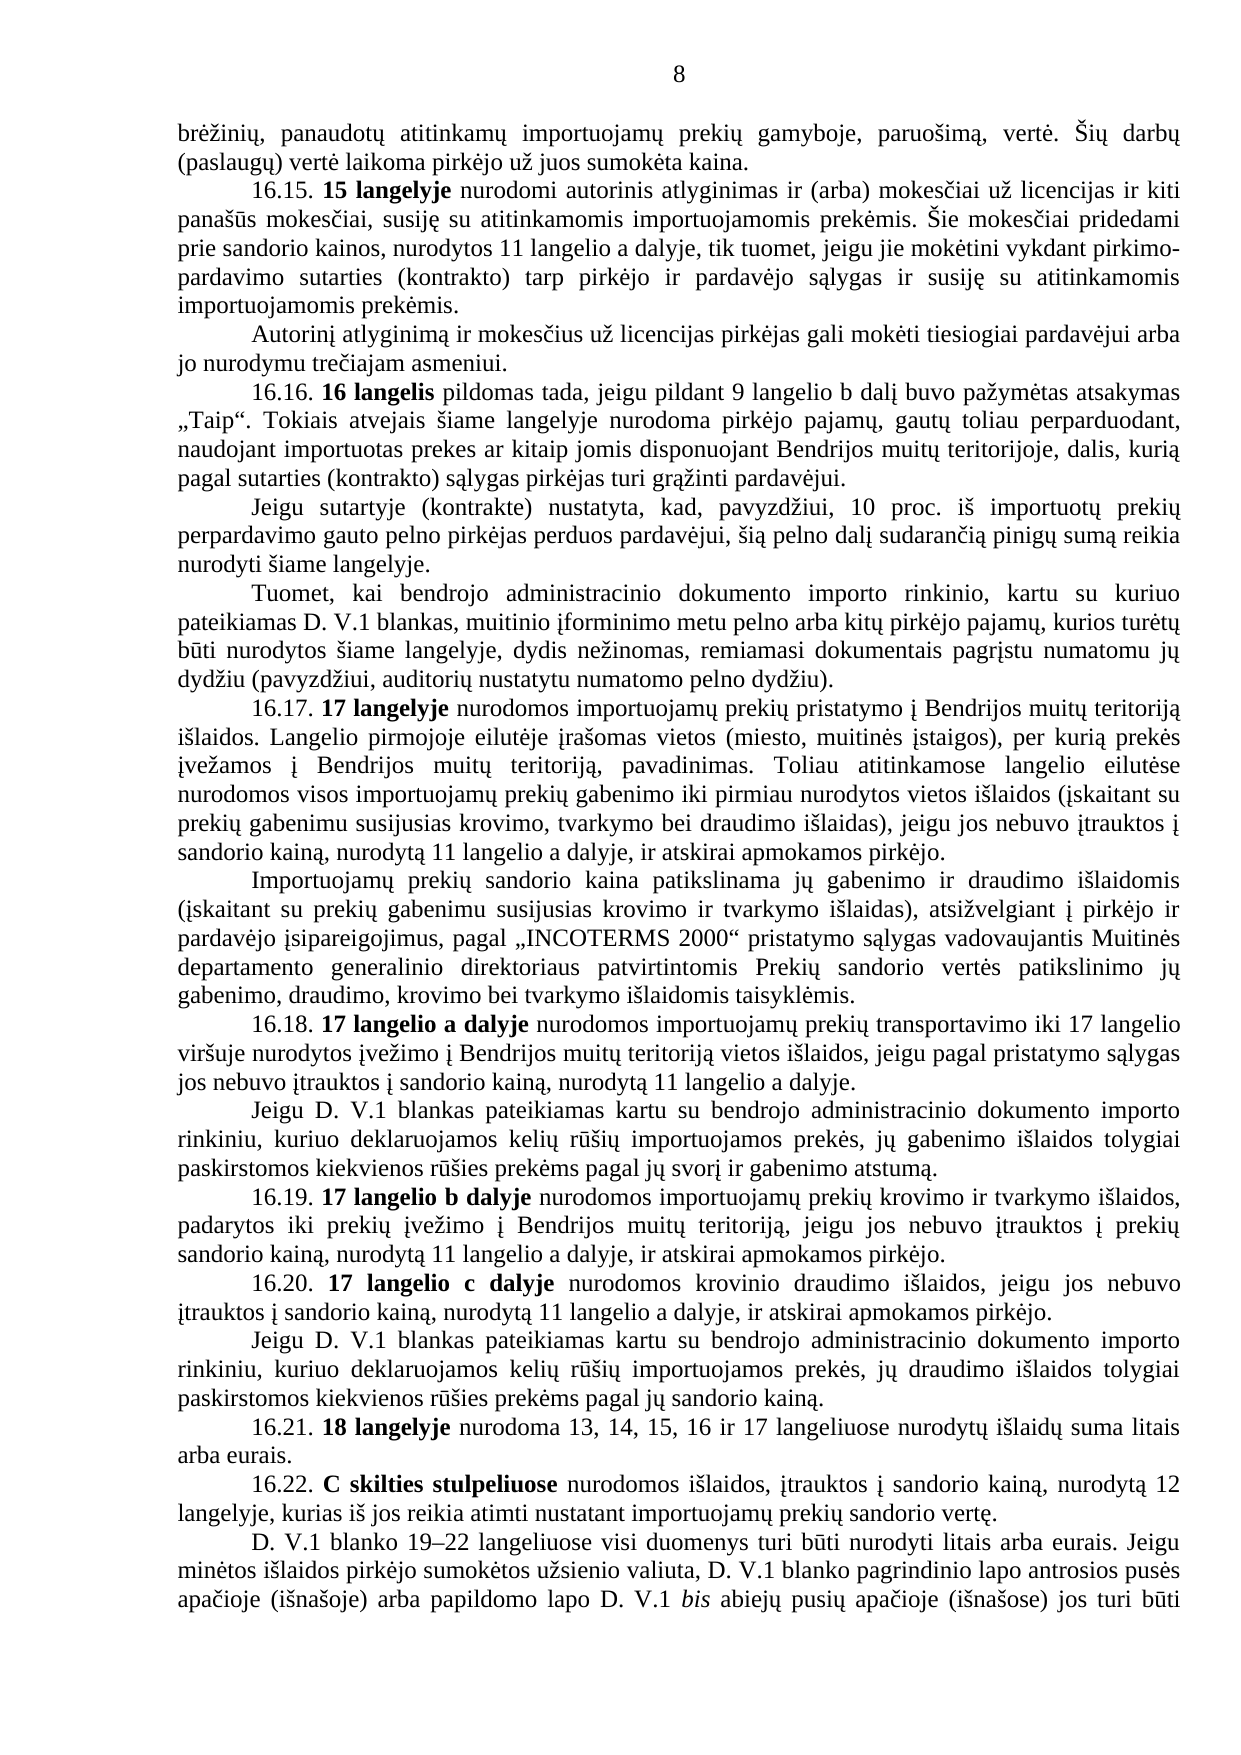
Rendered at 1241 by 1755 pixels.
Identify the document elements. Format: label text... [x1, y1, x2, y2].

text Jeigu D. V.1 blankas pateikiamas kartu su bendrojo administracinio dokumento importo rinkiniu, kuriuo deklaruojamos kelių rūšių importuojamos prekės, jų draudimo išlaidos tolygiai paskirstomos kiekvienos rūšies prekėms pagal jų sandorio kainą. [177, 1326, 1181, 1412]
text 16.22. C skilties stulpeliuose nurodomos išlaidos, įtrauktos į sandorio kainą, nurodytą 12 langelyje, kurias iš jos reikia atimti nustatant importuojamų prekių sandorio vertę. [177, 1469, 1181, 1527]
text Jeigu D. V.1 blankas pateikiamas kartu su bendrojo administracinio dokumento importo rinkiniu, kuriuo deklaruojamos kelių rūšių importuojamos prekės, jų gabenimo išlaidos tolygiai paskirstomos kiekvienos rūšies prekėms pagal jų svorį ir gabenimo atstumą. [177, 1096, 1181, 1182]
text 16.19. 17 langelio b dalyje nurodomos importuojamų prekių krovimo ir tvarkymo išlaidos, padarytos iki prekių įvežimo į Bendrijos muitų teritoriją, jeigu jos nebuvo įtrauktos į prekių sandorio kainą, nurodytą 11 langelio a dalyje, ir atskirai apmokamos pirkėjo. [177, 1182, 1181, 1268]
text 16.18. 17 langelio a dalyje nurodomos importuojamų prekių transportavimo iki 17 langelio viršuje nurodytos įvežimo į Bendrijos muitų teritoriją vietos išlaidos, jeigu pagal pristatymo sąlygas jos nebuvo įtrauktos į sandorio kainą, nurodytą 11 langelio a dalyje. [177, 1009, 1181, 1096]
text 16.15. 15 langelyje nurodomi autorinis atlyginimas ir (arba) mokesčiai už licencijas ir kiti panašūs mokesčiai, susiję su atitinkamomis importuojamomis prekėmis. Šie mokesčiai pridedami prie sandorio kainos, nurodytos 11 langelio a dalyje, tik tuomet, jeigu jie mokėtini vykdant pirkimo-pardavimo sutarties (kontrakto) tarp pirkėjo ir pardavėjo sąlygas ir susiję su atitinkamomis importuojamomis prekėmis. [177, 176, 1181, 319]
text Autorinį atlyginimą ir mokesčius už licencijas pirkėjas gali mokėti tiesiogiai pardavėjui arba jo nurodymu trečiajam asmeniui. [177, 319, 1181, 377]
text D. V.1 blanko 19–22 langeliuose visi duomenys turi būti nurodyti litais arba eurais. Jeigu minėtos išlaidos pirkėjo sumokėtos užsienio valiuta, D. V.1 blanko pagrindinio lapo antrosios pusės apačioje (išnašoje) arba papildomo lapo D. V.1 bis abiejų pusių apačioje (išnašose) jos turi būti [177, 1527, 1181, 1613]
text 16.20. 17 langelio c dalyje nurodomos krovinio draudimo išlaidos, jeigu jos nebuvo įtrauktos į sandorio kainą, nurodytą 11 langelio a dalyje, ir atskirai apmokamos pirkėjo. [177, 1268, 1181, 1326]
text 16.16. 16 langelis pildomas tada, jeigu pildant 9 langelio b dalį buvo pažymėtas atsakymas „Taip“. Tokiais atvejais šiame langelyje nurodoma pirkėjo pajamų, gautų toliau perparduodant, naudojant importuotas prekes ar kitaip jomis disponuojant Bendrijos muitų teritorijoje, dalis, kurią pagal sutarties (kontrakto) sąlygas pirkėjas turi grąžinti pardavėjui. [177, 377, 1181, 492]
text brėžinių, panaudotų atitinkamų importuojamų prekių gamyboje, paruošimą, vertė. Šių darbų (paslaugų) vertė laikoma pirkėjo už juos sumokėta kaina. [177, 118, 1181, 176]
text Tuomet, kai bendrojo administracinio dokumento importo rinkinio, kartu su kuriuo pateikiamas D. V.1 blankas, muitinio įforminimo metu pelno arba kitų pirkėjo pajamų, kurios turėtų būti nurodytos šiame langelyje, dydis nežinomas, remiamasi dokumentais pagrįstu numatomu jų dydžiu (pavyzdžiui, auditorių nustatytu numatomo pelno dydžiu). [177, 578, 1181, 693]
text 16.21. 18 langelyje nurodoma 13, 14, 15, 16 ir 17 langeliuose nurodytų išlaidų suma litais arba eurais. [177, 1412, 1181, 1469]
text Importuojamų prekių sandorio kaina patikslinama jų gabenimo ir draudimo išlaidomis (įskaitant su prekių gabenimu susijusias krovimo ir tvarkymo išlaidas), atsižvelgiant į pirkėjo ir pardavėjo įsipareigojimus, pagal „INCOTERMS 2000“ pristatymo sąlygas vadovaujantis Muitinės departamento generalinio direktoriaus patvirtintomis Prekių sandorio vertės patikslinimo jų gabenimo, draudimo, krovimo bei tvarkymo išlaidomis taisyklėmis. [177, 866, 1181, 1009]
text Jeigu sutartyje (kontrakte) nustatyta, kad, pavyzdžiui, 10 proc. iš importuotų prekių perpardavimo gauto pelno pirkėjas perduos pardavėjui, šią pelno dalį sudarančią pinigų sumą reikia nurodyti šiame langelyje. [177, 492, 1181, 578]
text 16.17. 17 langelyje nurodomos importuojamų prekių pristatymo į Bendrijos muitų teritoriją išlaidos. Langelio pirmojoje eilutėje įrašomas vietos (miesto, muitinės įstaigos), per kurią prekės įvežamos į Bendrijos muitų teritoriją, pavadinimas. Toliau atitinkamose langelio eilutėse nurodomos visos importuojamų prekių gabenimo iki pirmiau nurodytos vietos išlaidos (įskaitant su prekių gabenimu susijusias krovimo, tvarkymo bei draudimo išlaidas), jeigu jos nebuvo įtrauktos į sandorio kainą, nurodytą 11 langelio a dalyje, ir atskirai apmokamos pirkėjo. [177, 693, 1181, 866]
